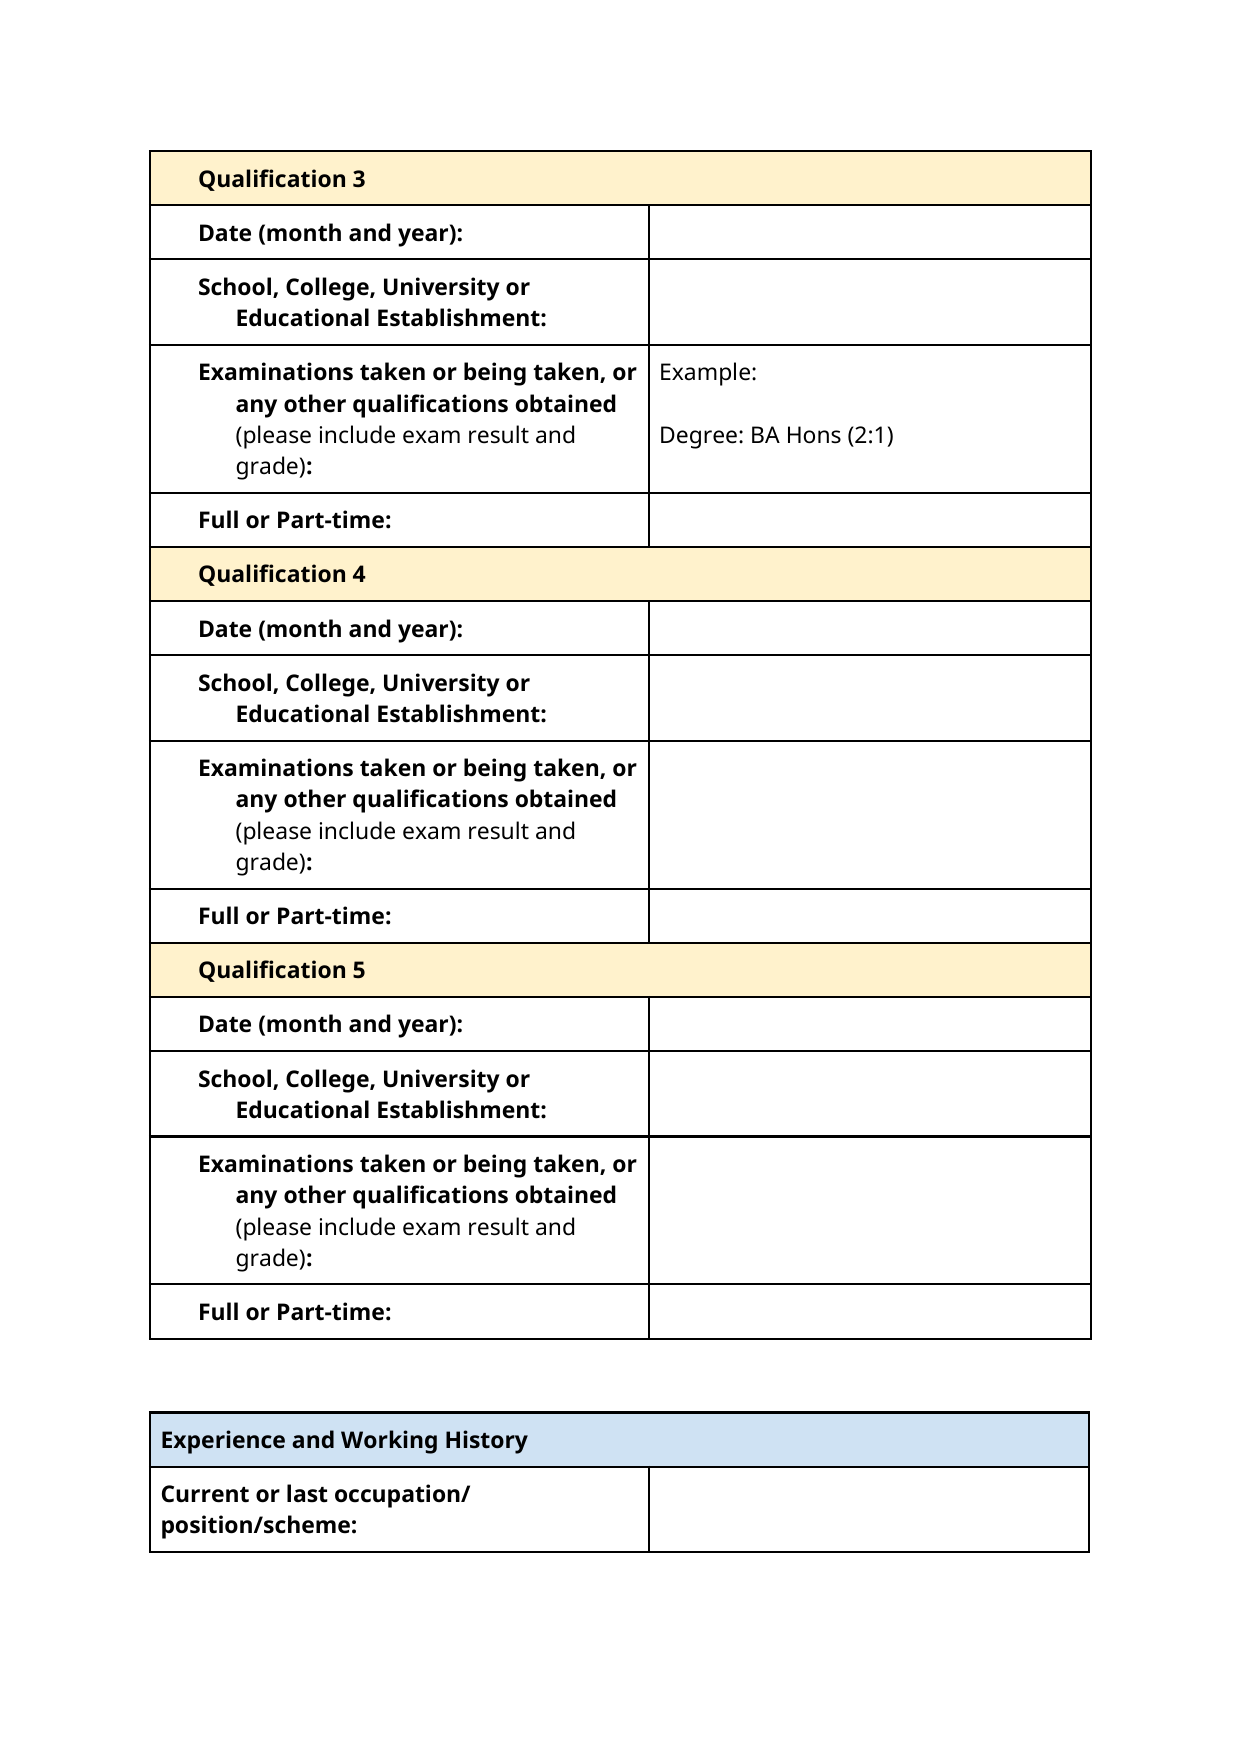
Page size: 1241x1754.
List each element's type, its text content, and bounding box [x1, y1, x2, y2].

table_cell School, College, University or Educational Establishment: [151, 1052, 648, 1135]
table_cell [650, 494, 1090, 546]
table_cell Full or Part-time: [151, 890, 648, 942]
table_cell School, College, University or Educational Establishment: [151, 260, 648, 344]
table_header Experience and Working History [151, 1414, 1088, 1466]
table_cell Full or Part-time: [151, 1285, 648, 1337]
table_cell Examinations taken or being taken, or any other qualifications obtained (please include exam result and grade): [151, 742, 648, 887]
table_cell Examinations taken or being taken, or any other qualifications obtained (please include exam result and grade): [151, 346, 648, 492]
table_cell [650, 1468, 1088, 1551]
table_cell Example: Degree: BA Hons (2:1) [650, 346, 1090, 492]
table_cell [650, 1285, 1090, 1337]
table_cell Examinations taken or being taken, or any other qualifications obtained (please include exam result and grade): [151, 1138, 648, 1283]
table_cell [650, 1052, 1090, 1135]
table_cell [650, 260, 1090, 344]
table_cell [650, 1138, 1090, 1283]
table_cell [650, 890, 1090, 942]
table_cell [650, 656, 1090, 739]
table_cell [650, 206, 1090, 258]
table_cell Qualification 3 [151, 152, 1090, 204]
table_cell Full or Part-time: [151, 494, 648, 546]
table_cell Date (month and year): [151, 206, 648, 258]
table_cell School, College, University or Educational Establishment: [151, 656, 648, 739]
table_cell Qualification 5 [151, 944, 1090, 996]
table_cell [650, 742, 1090, 887]
table_cell [650, 998, 1090, 1050]
table_cell [650, 602, 1090, 654]
table_cell Qualification 4 [151, 548, 1090, 600]
table_cell Date (month and year): [151, 998, 648, 1050]
table_cell Date (month and year): [151, 602, 648, 654]
table_cell Current or last occupation/ position/scheme: [151, 1468, 648, 1551]
